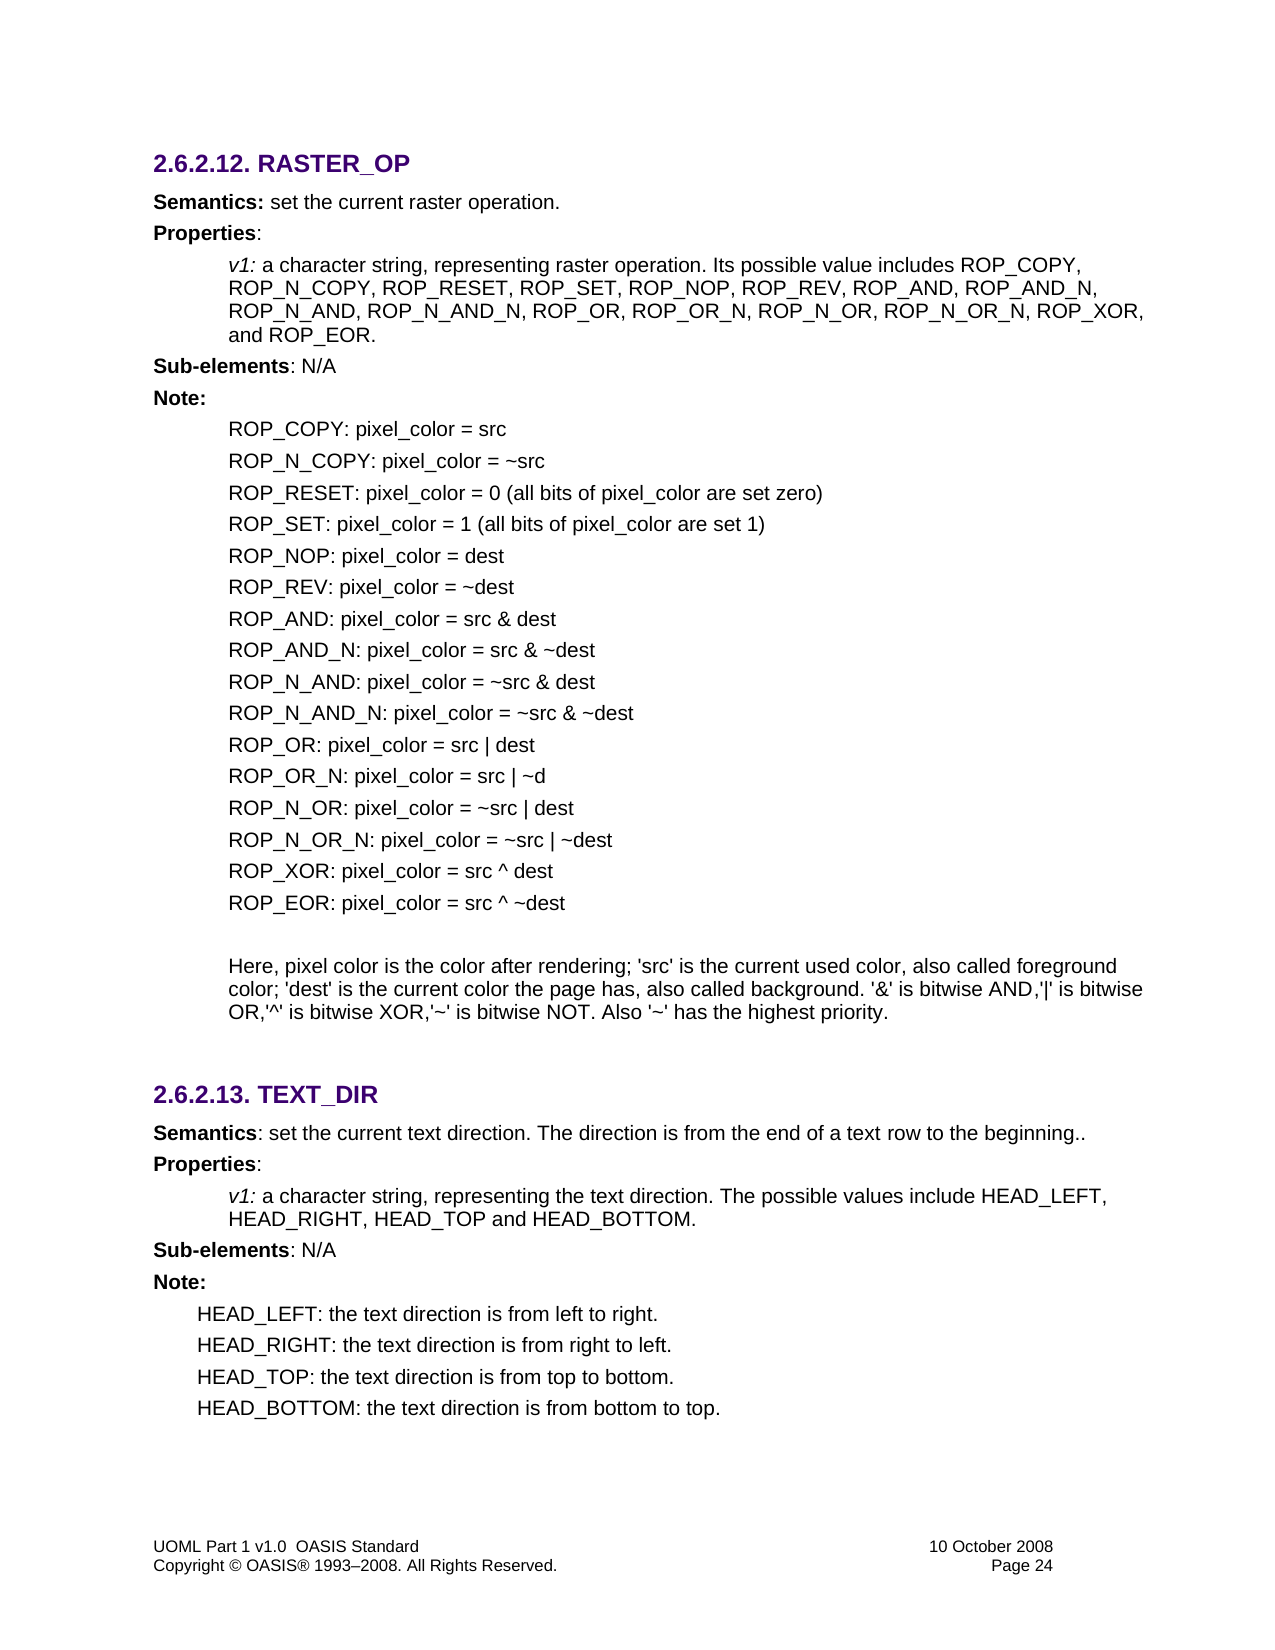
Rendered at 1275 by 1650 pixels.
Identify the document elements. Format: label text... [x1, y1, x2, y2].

text HEAD_BOTTOM: the text direction is from bottom to top. [153, 1397, 1162, 1420]
subtitle TEXT_DIR [153, 1081, 1162, 1109]
text Sub-elements: N/A [153, 1239, 1162, 1262]
text ROP_AND: pixel_color = src & dest [182, 607, 1161, 631]
text ROP_N_AND: pixel_color = ~src & dest [182, 670, 1161, 694]
text ROP_N_OR_N: pixel_color = ~src | ~dest [182, 828, 1161, 851]
text Properties: [153, 222, 1162, 245]
text Semantics: set the current raster operation. [153, 190, 1162, 214]
text Here, pixel color is the color after rendering; 'src' is the current used color, also called foreground color; 'dest' is the current color the page has, also called background. '&' is bitwise AND,'|' is bitwise OR,'^' is bitwise XOR,'~' is bitwise NOT. Also '~' has the highest priority. [228, 954, 1161, 1024]
text ROP_N_OR: pixel_color = ~src | dest [182, 797, 1161, 820]
text HEAD_RIGHT: the text direction is from right to left. [153, 1334, 1162, 1357]
subtitle RASTER_OP [153, 150, 1162, 178]
text ROP_COPY: pixel_color = src [182, 418, 1161, 441]
text ROP_AND_N: pixel_color = src & ~dest [182, 639, 1161, 662]
text Semantics: set the current text direction. The direction is from the end of a text row to the beginning.. [153, 1121, 1162, 1144]
text HEAD_LEFT: the text direction is from left to right. [153, 1302, 1162, 1325]
text Sub-elements: N/A [153, 355, 1162, 378]
text Properties: [153, 1153, 1162, 1176]
text v1: a character string, representing the text direction. The possible values include HEAD_LEFT, HEAD_RIGHT, HEAD_TOP and HEAD_BOTTOM. [228, 1184, 1162, 1231]
text ROP_OR: pixel_color = src | dest [182, 733, 1161, 757]
text ROP_N_COPY: pixel_color = ~src [182, 449, 1161, 473]
text ROP_OR_N: pixel_color = src | ~d [182, 765, 1161, 788]
text v1: a character string, representing raster operation. Its possible value includes ROP_COPY, ROP_N_COPY, ROP_RESET, ROP_SET, ROP_NOP, ROP_REV, ROP_AND, ROP_AND_N, ROP_N_AND, ROP_N_AND_N, ROP_OR, ROP_OR_N, ROP_N_OR, ROP_N_OR_N, ROP_XOR, and ROP_EOR. [228, 253, 1162, 346]
text ROP_EOR: pixel_color = src ^ ~dest [182, 891, 1161, 914]
text ROP_XOR: pixel_color = src ^ dest [182, 860, 1161, 883]
text ROP_N_AND_N: pixel_color = ~src & ~dest [182, 702, 1161, 725]
text ROP_RESET: pixel_color = 0 (all bits of pixel_color are set zero) [182, 481, 1161, 504]
text ROP_SET: pixel_color = 1 (all bits of pixel_color are set 1) [182, 513, 1161, 536]
text Note: [153, 1271, 1162, 1294]
text Note: [153, 386, 1162, 409]
text ROP_NOP: pixel_color = dest [182, 544, 1161, 567]
text ROP_REV: pixel_color = ~dest [182, 576, 1161, 599]
text HEAD_TOP: the text direction is from top to bottom. [153, 1365, 1162, 1388]
